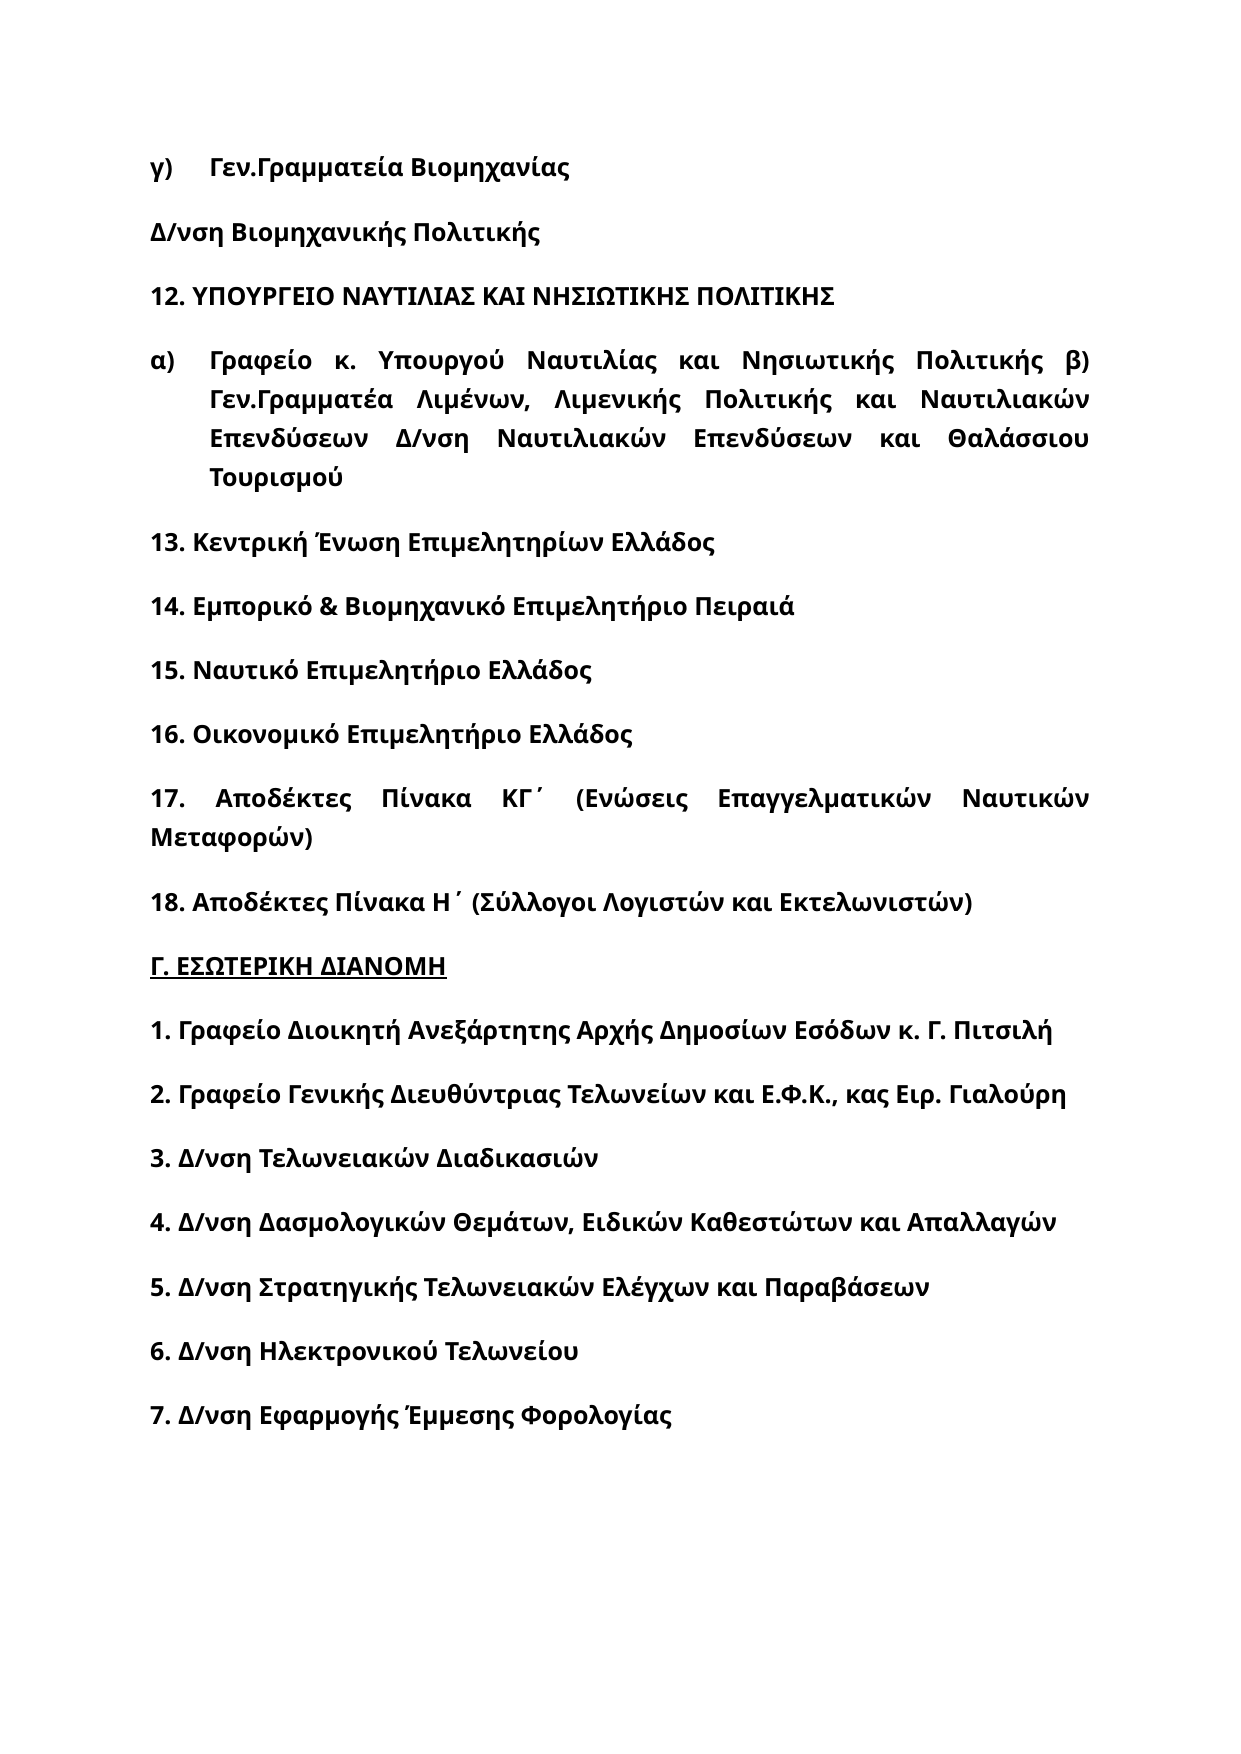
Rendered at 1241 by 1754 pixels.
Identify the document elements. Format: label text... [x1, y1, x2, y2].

text 4. Δ/νση Δασμολογικών Θεμάτων, Ειδικών Καθεστώτων και Απαλλαγών [150, 1205, 1090, 1239]
text Δ/νση Βιομηχανικής Πολιτικής [150, 214, 1090, 248]
list α) Γραφείο κ. Υπουργού Ναυτιλίας και Νησιωτικής Πολιτικής β) Γεν.Γραμματέα Λιμένων, Λιμενικής Πολιτικής και Ναυτιλιακών Επενδύσεων Δ/νση Ναυτιλιακών Επενδύσεων και Θαλάσσιου Τουρισμού [150, 342, 1090, 494]
text 5. Δ/νση Στρατηγικής Τελωνειακών Ελέγχων και Παραβάσεων [150, 1269, 1090, 1303]
text 13. Κεντρική Ένωση Επιμελητηρίων Ελλάδος [150, 524, 1090, 558]
text 6. Δ/νση Ηλεκτρονικού Τελωνείου [150, 1333, 1090, 1367]
text 17. Αποδέκτες Πίνακα ΚΓ΄ (Ενώσεις Επαγγελματικών Ναυτικών Μεταφορών) [150, 781, 1090, 854]
text Γ. ΕΣΩΤΕΡΙΚΗ ΔΙΑΝΟΜΗ [150, 948, 1090, 982]
list γ) Γεν.Γραμματεία Βιομηχανίας [150, 150, 1090, 184]
text 2. Γραφείο Γενικής Διευθύντριας Τελωνείων και Ε.Φ.Κ., κας Ειρ. Γιαλούρη [150, 1077, 1090, 1111]
text 16. Οικονομικό Επιμελητήριο Ελλάδος [150, 717, 1090, 751]
text 7. Δ/νση Εφαρμογής Έμμεσης Φορολογίας [150, 1397, 1090, 1432]
text 12. ΥΠΟΥΡΓΕΙΟ ΝΑΥΤΙΛΙΑΣ ΚΑΙ ΝΗΣΙΩΤΙΚΗΣ ΠΟΛΙΤΙΚΗΣ [150, 278, 1090, 312]
text 3. Δ/νση Τελωνειακών Διαδικασιών [150, 1141, 1090, 1175]
text 18. Αποδέκτες Πίνακα Η΄ (Σύλλογοι Λογιστών και Εκτελωνιστών) [150, 884, 1090, 918]
text 14. Εμπορικό & Βιομηχανικό Επιμελητήριο Πειραιά [150, 588, 1090, 622]
text 15. Ναυτικό Επιμελητήριο Ελλάδος [150, 652, 1090, 687]
text 1. Γραφείο Διοικητή Ανεξάρτητης Αρχής Δημοσίων Εσόδων κ. Γ. Πιτσιλή [150, 1012, 1090, 1047]
